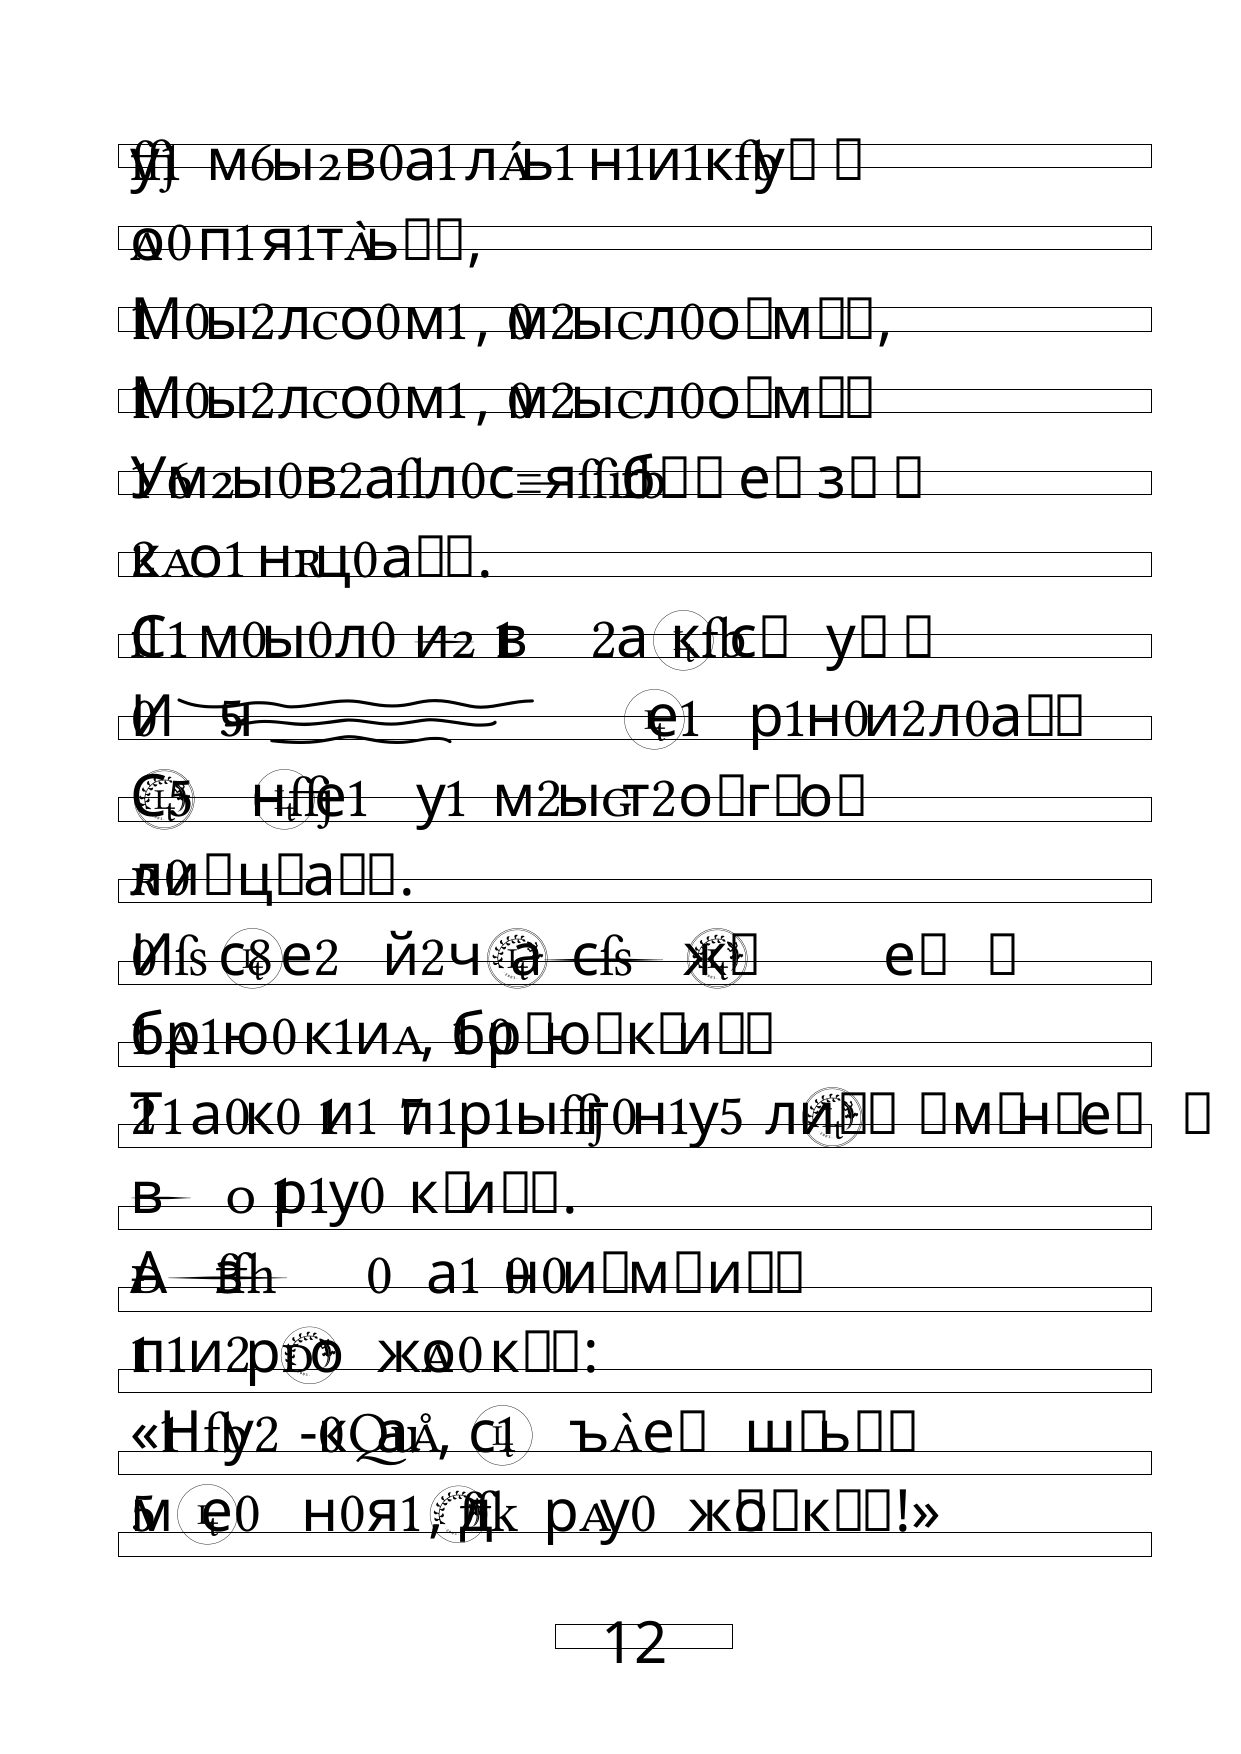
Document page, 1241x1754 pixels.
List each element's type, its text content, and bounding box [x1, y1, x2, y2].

text С неумытого лица. [130, 822, 1140, 879]
text Мылом, мылом, [130, 277, 1140, 307]
text Смыл и ваксу [130, 658, 1140, 674]
text И сейчас же брюки, брюки [130, 913, 1140, 961]
text Мылом, мылом [130, 413, 1140, 436]
text И сейчас же брюки, брюки [130, 1067, 1140, 1072]
text «Ну-ка, съешь меня, дружок!» [130, 1393, 1140, 1451]
text И сейчас же брюки, брюки [130, 985, 1140, 1042]
text Прибежал я к умывальнику опять, [130, 118, 1140, 144]
text А за ними пирожок: [130, 1231, 1140, 1287]
text «Ну-ка, съешь меня, дружок!» [130, 1475, 1140, 1532]
text И чернила [130, 740, 1140, 754]
text Прибежал я к умывальнику опять, [130, 250, 1140, 277]
text Мылом, мылом [130, 357, 1140, 389]
text Смыл и ваксу [130, 595, 1140, 634]
text Так и прыгнули мне в руки. [130, 1148, 1140, 1206]
text А за ними пирожок: [130, 1312, 1140, 1369]
text Умывался без конца. [130, 436, 1140, 471]
text И чернила [130, 674, 1140, 716]
text С неумытого лица. [130, 903, 1140, 913]
text Умывался без конца. [130, 495, 1140, 552]
text С неумытого лица. [130, 754, 1140, 797]
text Умывался без конца. [130, 577, 1140, 595]
text Прибежал я к умывальнику опять, [130, 168, 1140, 226]
text Мылом, мылом, [130, 332, 1140, 357]
text Так и прыгнули мне в руки. [130, 1072, 1140, 1124]
